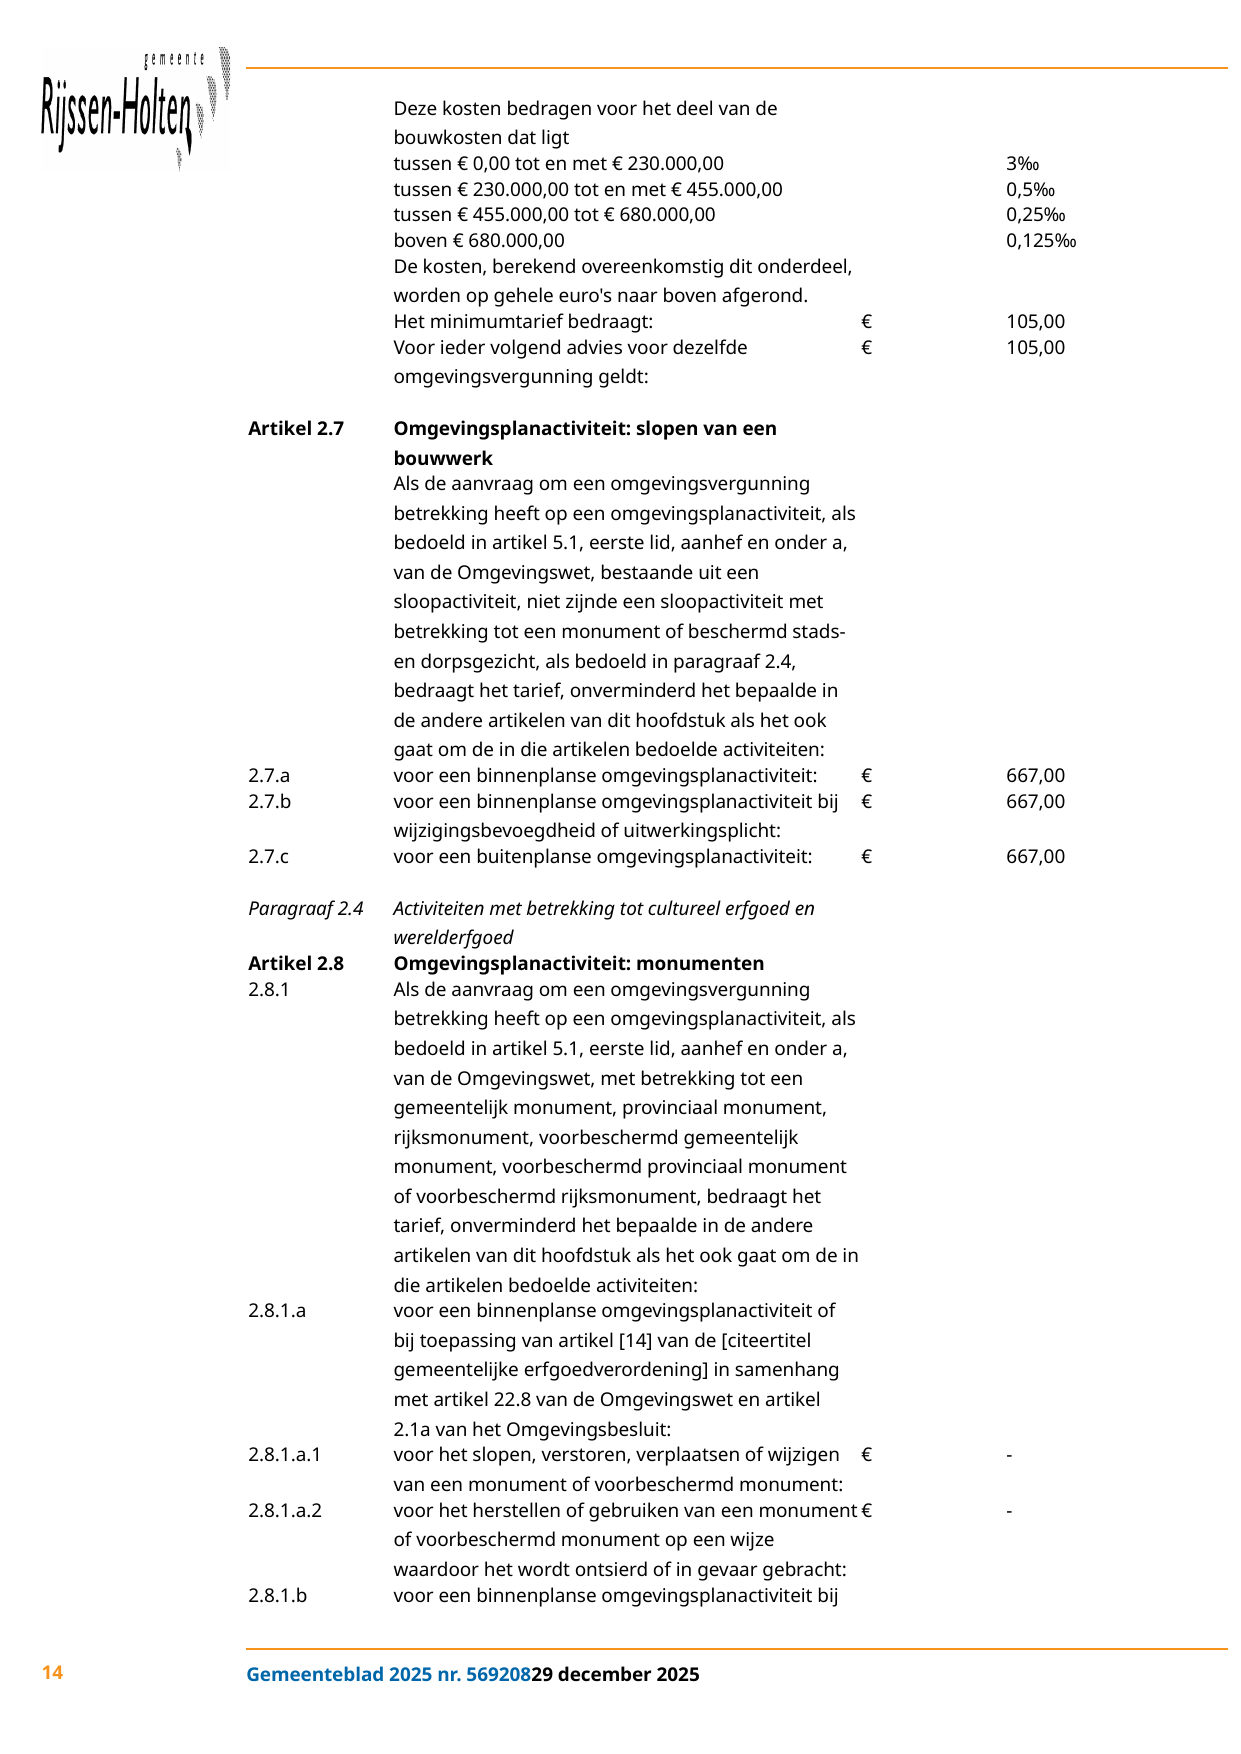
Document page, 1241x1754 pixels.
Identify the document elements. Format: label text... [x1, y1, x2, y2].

table_cell [248, 389, 393, 415]
table_cell [393, 389, 861, 415]
table_cell tussen € 0,00 tot en met € 230.000,00 [393, 150, 861, 176]
table_cell voor een binnenplanse omgevingsplanactiviteit bij wijzigingsbevoegdheid of uitwerkingsplicht: [393, 788, 861, 843]
table_cell [1006, 976, 1152, 1297]
table_cell 0,5‰ [1006, 176, 1152, 202]
table_cell Paragraaf 2.4 [248, 895, 393, 950]
table_cell [1006, 389, 1152, 415]
table_cell Omgevingsplanactiviteit: slopen van een bouwwerk [393, 415, 861, 470]
table_cell [1006, 950, 1152, 976]
table_cell 0,25‰ [1006, 202, 1152, 227]
table_cell Omgevingsplanactiviteit: monumenten [393, 950, 861, 976]
table_cell voor een buitenplanse omgevingsplanactiviteit: [393, 844, 861, 869]
table_cell [248, 470, 393, 762]
table_cell [861, 176, 1006, 202]
table_cell [248, 253, 393, 308]
picture [41, 47, 231, 172]
table_cell [861, 415, 1006, 470]
table_cell [248, 150, 393, 176]
table_cell [248, 308, 393, 334]
table_cell [861, 869, 1006, 895]
table_cell Activiteiten met betrekking tot cultureel erfgoed en werelderfgoed [393, 895, 861, 950]
table_cell 2.8.1.b [248, 1582, 393, 1607]
table_cell voor het slopen, verstoren, verplaatsen of wijzigen van een monument of voorbeschermd monument: [393, 1442, 861, 1497]
table_cell [1006, 895, 1152, 950]
table_cell 667,00 [1006, 788, 1152, 843]
table_cell € [861, 334, 1006, 389]
table_cell [861, 950, 1006, 976]
table_cell [248, 176, 393, 202]
table_cell Artikel 2.7 [248, 415, 393, 470]
table_cell 2.7.c [248, 844, 393, 869]
table_cell [248, 334, 393, 389]
table_cell [248, 202, 393, 227]
table_cell € [861, 763, 1006, 788]
table_cell 105,00 [1006, 334, 1152, 389]
table_cell voor een binnenplanse omgevingsplanactiviteit of bij toepassing van artikel [14] van de [citeertitel gemeentelijke erfgoedverordening] in samenhang met artikel 22.8 van de Omgevingswet en artikel 2.1a van het Omgevingsbesluit: [393, 1298, 861, 1442]
table_cell € [861, 788, 1006, 843]
table_cell - [1006, 1497, 1152, 1582]
table_cell Het minimumtarief bedraagt: [393, 308, 861, 334]
table_cell [861, 150, 1006, 176]
table_cell tussen € 230.000,00 tot en met € 455.000,00 [393, 176, 861, 202]
table_cell 2.7.a [248, 763, 393, 788]
table_cell [861, 202, 1006, 227]
table_cell [1006, 470, 1152, 762]
table_cell 2.8.1 [248, 976, 393, 1297]
table_cell voor het herstellen of gebruiken van een monument of voorbeschermd monument op een wijze waardoor het wordt ontsierd of in gevaar gebracht: [393, 1497, 861, 1582]
table_cell [1006, 415, 1152, 470]
table_cell [248, 227, 393, 253]
table_cell [861, 895, 1006, 950]
table_cell 2.8.1.a.2 [248, 1497, 393, 1582]
table_cell 0,125‰ [1006, 227, 1152, 253]
table_cell € [861, 844, 1006, 869]
table_cell voor een binnenplanse omgevingsplanactiviteit: [393, 763, 861, 788]
table_cell [1006, 1298, 1152, 1442]
table_cell Als de aanvraag om een omgevingsvergunning betrekking heeft op een omgevingsplanactiviteit, als bedoeld in artikel 5.1, eerste lid, aanhef en onder a, van de Omgevingswet, met betrekking tot een gemeentelijk monument, provinciaal monument, rijksmonument, voorbeschermd gemeentelijk monument, voorbeschermd provinciaal monument of voorbeschermd rijksmonument, bedraagt het tarief, onverminderd het bepaalde in de andere artikelen van dit hoofdstuk als het ook gaat om de in die artikelen bedoelde activiteiten: [393, 976, 861, 1297]
table_cell - [1006, 1442, 1152, 1497]
table_cell € [861, 1442, 1006, 1497]
table_cell [861, 253, 1006, 308]
table_cell [393, 869, 861, 895]
table_cell € [861, 308, 1006, 334]
table_cell [861, 1582, 1006, 1607]
table_cell [1006, 253, 1152, 308]
table_cell [1006, 95, 1152, 150]
table_cell € [861, 1497, 1006, 1582]
table_cell 2.8.1.a [248, 1298, 393, 1442]
table_cell 2.7.b [248, 788, 393, 843]
table_cell [861, 95, 1006, 150]
table_cell [861, 227, 1006, 253]
table_cell Voor ieder volgend advies voor dezelfde omgevingsvergunning geldt: [393, 334, 861, 389]
table_cell Deze kosten bedragen voor het deel van de bouwkosten dat ligt [393, 95, 861, 150]
table_cell 667,00 [1006, 763, 1152, 788]
table_cell boven € 680.000,00 [393, 227, 861, 253]
table_cell [861, 389, 1006, 415]
table_cell [248, 869, 393, 895]
table_cell [1006, 1582, 1152, 1607]
table_cell 2.8.1.a.1 [248, 1442, 393, 1497]
table_cell voor een binnenplanse omgevingsplanactiviteit bij [393, 1582, 861, 1607]
table_cell [1006, 869, 1152, 895]
table_cell 105,00 [1006, 308, 1152, 334]
table_cell [861, 470, 1006, 762]
table_cell [861, 1298, 1006, 1442]
table_cell 3‰ [1006, 150, 1152, 176]
table_cell De kosten, berekend overeenkomstig dit onderdeel, worden op gehele euro's naar boven afgerond. [393, 253, 861, 308]
table_cell [248, 95, 393, 150]
table_cell 667,00 [1006, 844, 1152, 869]
table_cell Als de aanvraag om een omgevingsvergunning betrekking heeft op een omgevingsplanactiviteit, als bedoeld in artikel 5.1, eerste lid, aanhef en onder a, van de Omgevingswet, bestaande uit een sloopactiviteit, niet zijnde een sloopactiviteit met betrekking tot een monument of beschermd stads- en dorpsgezicht, als bedoeld in paragraaf 2.4, bedraagt het tarief, onverminderd het bepaalde in de andere artikelen van dit hoofdstuk als het ook gaat om de in die artikelen bedoelde activiteiten: [393, 470, 861, 762]
table_cell Artikel 2.8 [248, 950, 393, 976]
table_cell [861, 976, 1006, 1297]
table_cell tussen € 455.000,00 tot € 680.000,00 [393, 202, 861, 227]
